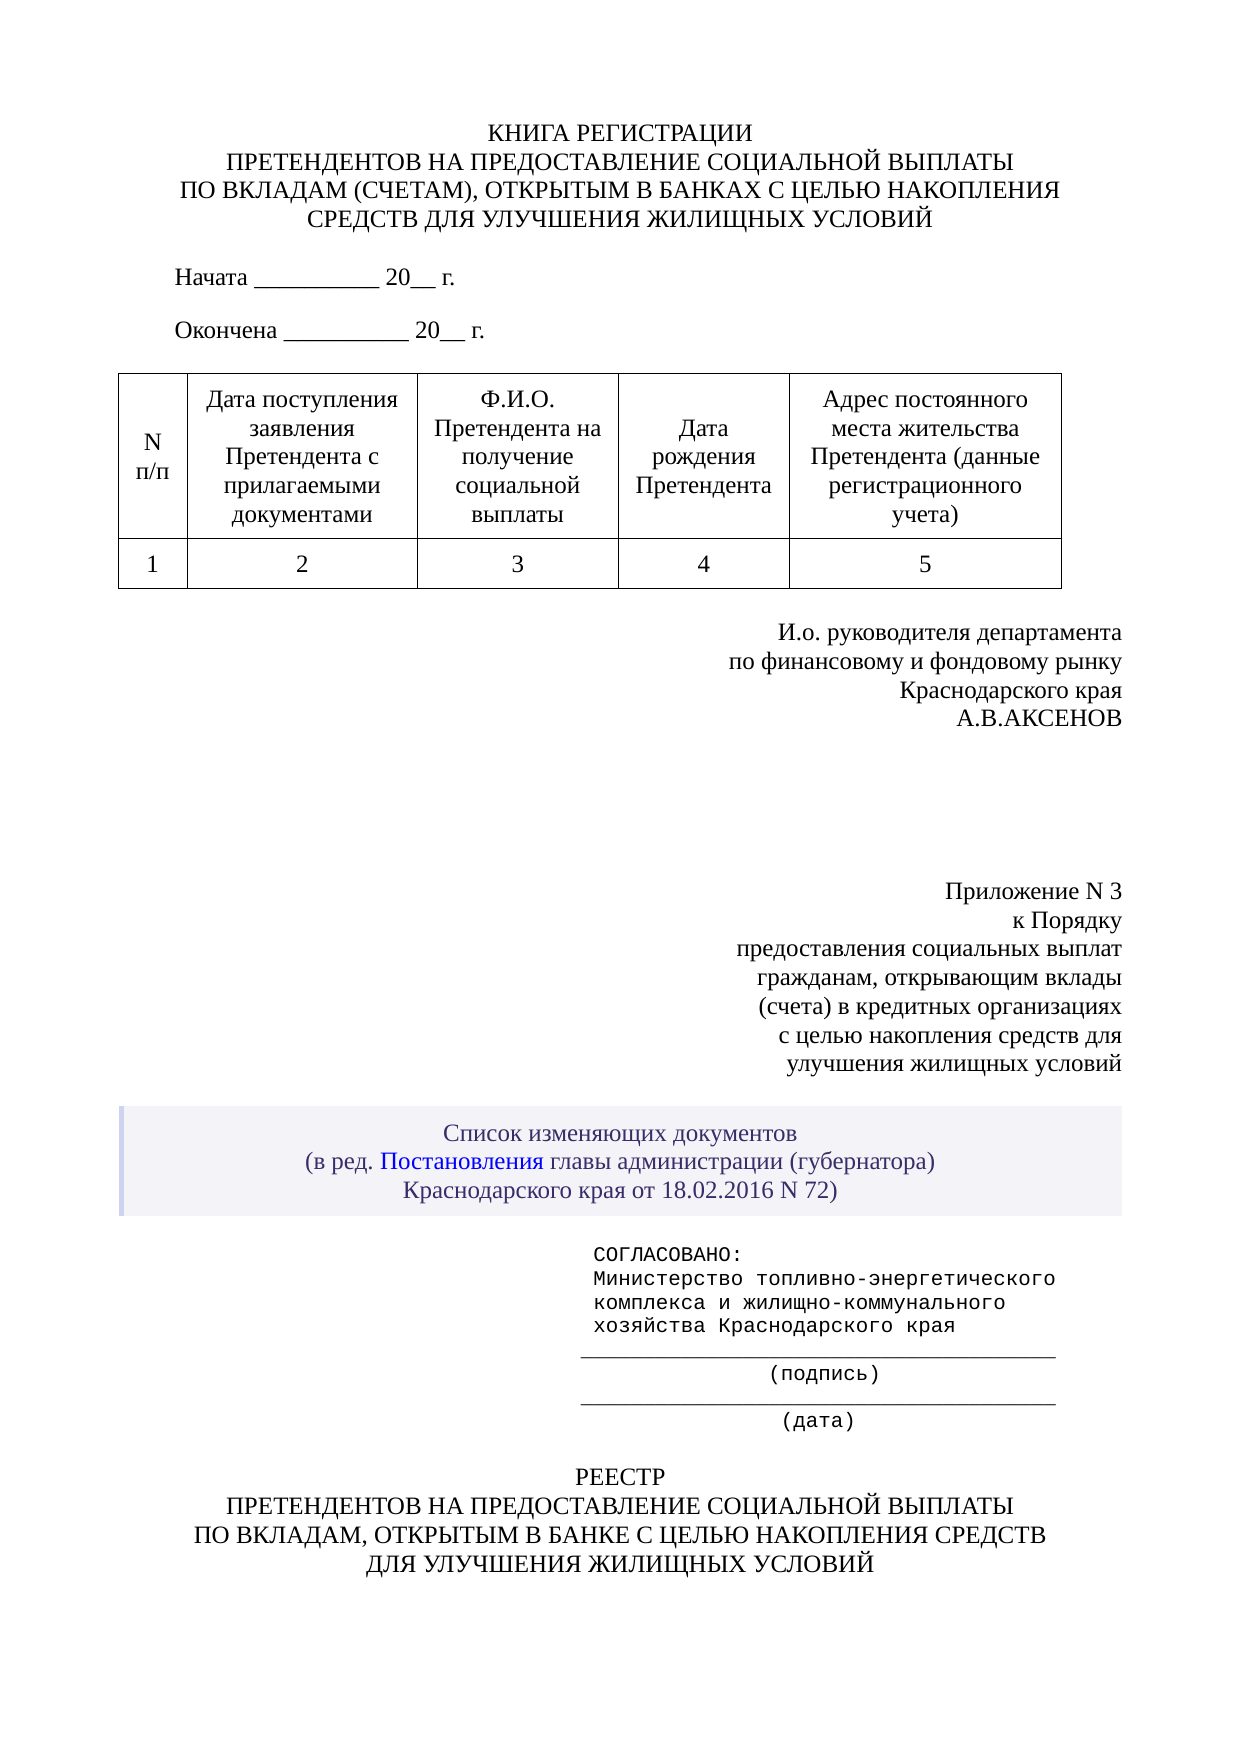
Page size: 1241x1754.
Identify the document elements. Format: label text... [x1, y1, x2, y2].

text ПРЕТЕНДЕНТОВ НА ПРЕДОСТАВЛЕНИЕ СОЦИАЛЬНОЙ ВЫПЛАТЫ [118, 147, 1122, 176]
table_header N п/п [119, 374, 187, 538]
text гражданам, открывающим вклады [118, 962, 1122, 991]
text ______________________________________ [118, 1339, 1122, 1363]
text КНИГА РЕГИСТРАЦИИ [118, 118, 1122, 147]
text (подпись) [118, 1363, 1122, 1386]
table_cell 4 [619, 539, 789, 588]
text СОГЛАСОВАНО: [118, 1244, 1122, 1268]
text ПО ВКЛАДАМ, ОТКРЫТЫМ В БАНКЕ С ЦЕЛЬЮ НАКОПЛЕНИЯ СРЕДСТВ [118, 1520, 1122, 1549]
text Министерство топливно-энергетического [118, 1268, 1122, 1292]
text (дата) [118, 1410, 1122, 1434]
text Начата __________ 20__ г. [118, 262, 1122, 291]
table_header Адрес постоянного места жительства Претендента (данные регистрационного учета) [790, 374, 1061, 538]
table_cell 3 [418, 539, 618, 588]
text по финансовому и фондовому рынку [118, 646, 1122, 675]
table_header Дата поступления заявления Претендента с прилагаемыми документами [188, 374, 417, 538]
text к Порядку [118, 905, 1122, 933]
text улучшения жилищных условий [118, 1048, 1122, 1077]
text хозяйства Краснодарского края [118, 1315, 1122, 1339]
text СРЕДСТВ ДЛЯ УЛУЧШЕНИЯ ЖИЛИЩНЫХ УСЛОВИЙ [118, 204, 1122, 233]
text (счета) в кредитных организациях [118, 991, 1122, 1020]
table_header Список изменяющих документов (в ред. Постановления главы администрации (губернатора) Краснодарского края от 18.02.2016 N 72) [124, 1106, 1116, 1216]
text предоставления социальных выплат [118, 933, 1122, 962]
text ДЛЯ УЛУЧШЕНИЯ ЖИЛИЩНЫХ УСЛОВИЙ [118, 1549, 1122, 1577]
table_header Ф.И.О. Претендента на получение социальной выплаты [418, 374, 618, 538]
text И.о. руководителя департамента [118, 617, 1122, 646]
text ______________________________________ [118, 1386, 1122, 1410]
table_header Дата рождения Претендента [619, 374, 789, 538]
table_cell 2 [188, 539, 417, 588]
text РЕЕСТР [118, 1462, 1122, 1491]
text Приложение N 3 [118, 876, 1122, 905]
text Окончена __________ 20__ г. [118, 316, 1122, 344]
text с целью накопления средств для [118, 1020, 1122, 1048]
text ПРЕТЕНДЕНТОВ НА ПРЕДОСТАВЛЕНИЕ СОЦИАЛЬНОЙ ВЫПЛАТЫ [118, 1491, 1122, 1520]
text Краснодарского края [118, 675, 1122, 703]
text А.В.АКСЕНОВ [118, 703, 1122, 732]
text комплекса и жилищно-коммунального [118, 1292, 1122, 1315]
text ПО ВКЛАДАМ (СЧЕТАМ), ОТКРЫТЫМ В БАНКАХ С ЦЕЛЬЮ НАКОПЛЕНИЯ [118, 176, 1122, 204]
table_cell 1 [119, 539, 187, 588]
table_cell 5 [790, 539, 1061, 588]
